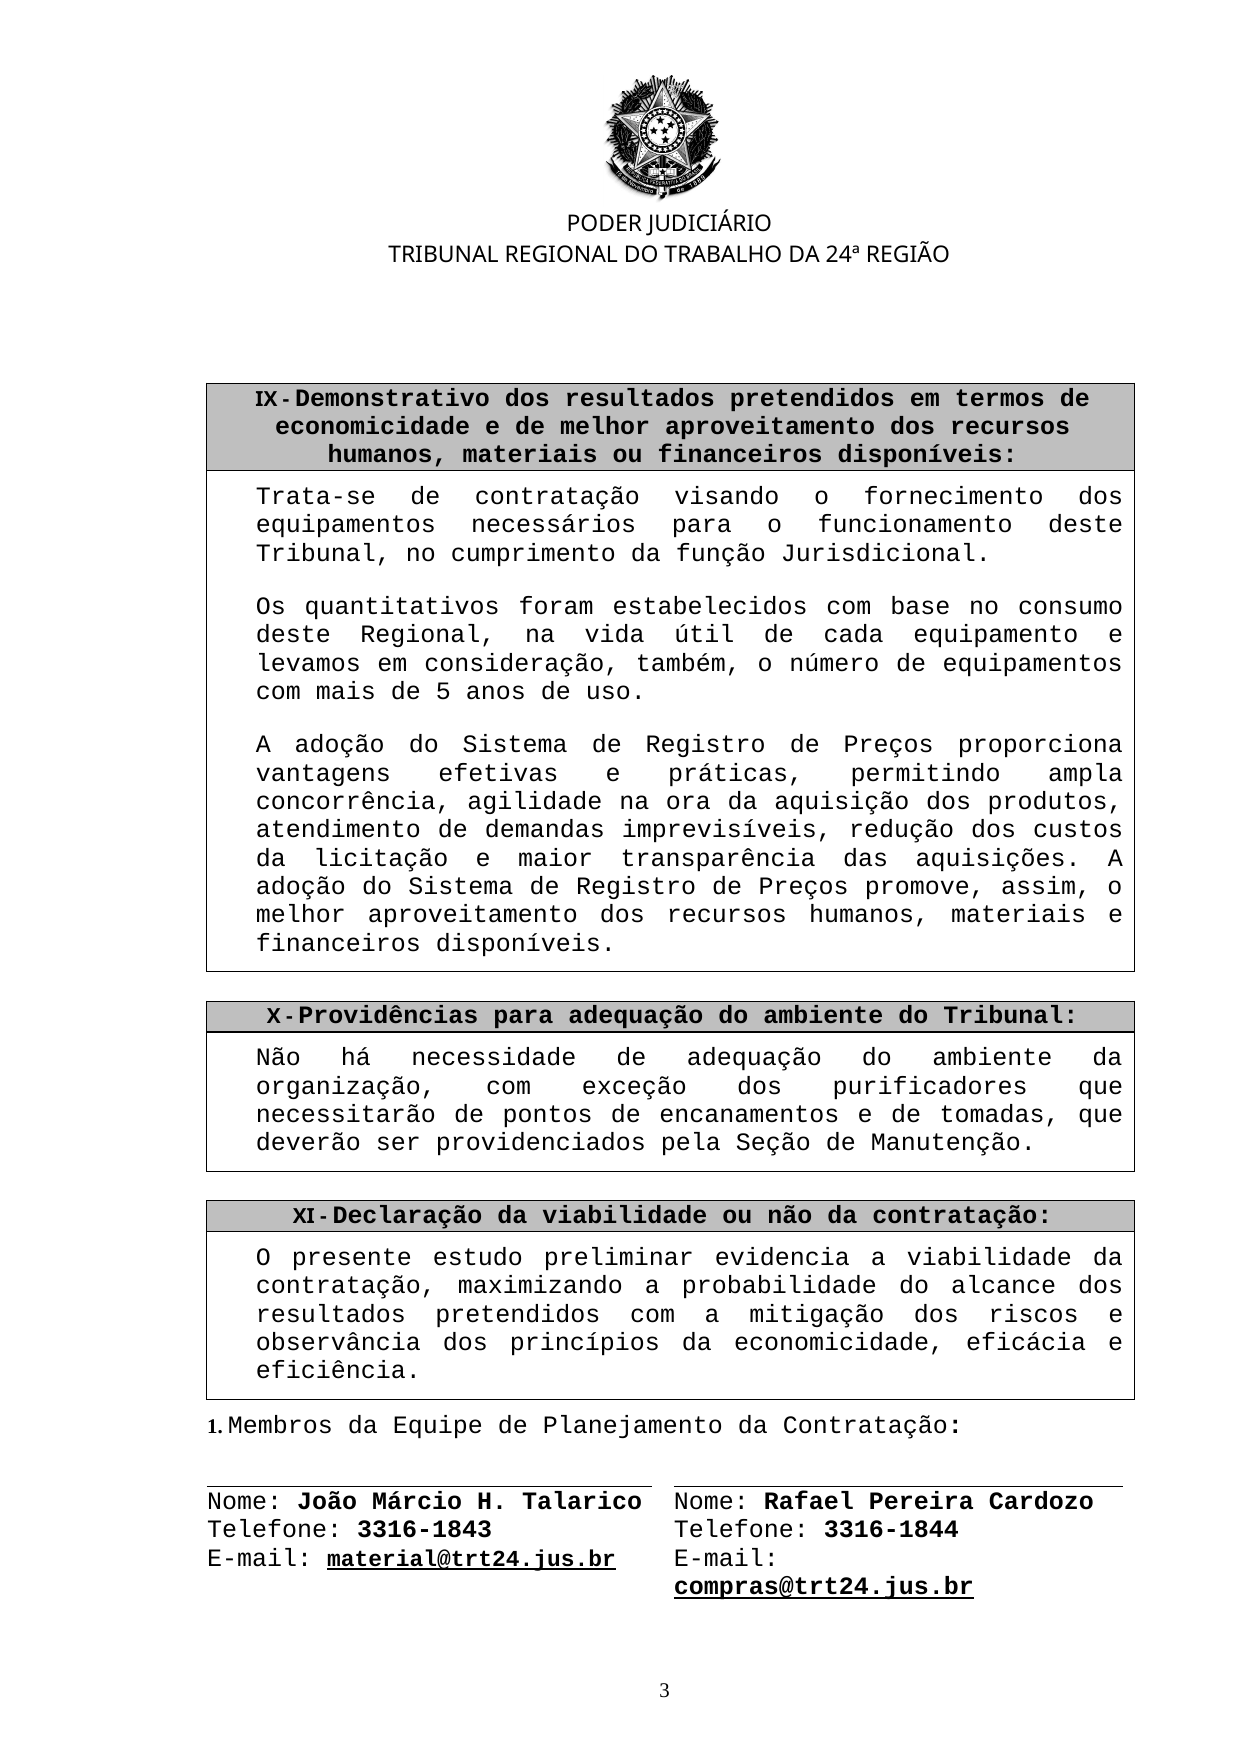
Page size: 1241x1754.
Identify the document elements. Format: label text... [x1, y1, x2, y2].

table_header Providências para adequação do ambiente do Tribunal: [207, 1002, 1134, 1031]
table_header Nome: Rafael Pereira Cardozo Telefone: 3316-1844 E-mail: compras@trt24.jus.br [663, 1486, 1133, 1602]
table_header Demonstrativo dos resultados pretendidos em termos de economicidade e de melhor aproveitamento dos recursos humanos, materiais ou financeiros disponíveis: [207, 384, 1134, 470]
table_cell Não há necessidade de adequação do ambiente da organização, com exceção dos purificadores que necessitarão de pontos de encanamentos e de tomadas, que deverão ser providenciados pela Seção de Manutenção. [207, 1033, 1134, 1171]
list Membros da Equipe de Planejamento da Contratação: [207, 1412, 1122, 1441]
picture [603, 75, 726, 207]
table_cell Trata-se de contratação visando o fornecimento dos equipamentos necessários para o funcionamento deste Tribunal, no cumprimento da função Jurisdicional. Os quantitativos foram estabelecidos com base no consumo deste Regional, na vida útil de cada equipamento e levamos em consideração, também, o número de equipamentos com mais de 5 anos de uso. A adoção do Sistema de Registro de Preços proporciona vantagens efetivas e práticas, permitindo ampla concorrência, agilidade na ora da aquisição dos produtos, atendimento de demandas imprevisíveis, redução dos custos da licitação e maior transparência das aquisições. A adoção do Sistema de Registro de Preços promove, assim, o melhor aproveitamento dos recursos humanos, materiais e financeiros disponíveis. [207, 471, 1134, 971]
table_header Nome: João Márcio H. Talarico Telefone: 3316-1843 E-mail: material@trt24.jus.br [196, 1486, 663, 1602]
table_cell O presente estudo preliminar evidencia a viabilidade da contratação, maximizando a probabilidade do alcance dos resultados pretendidos com a mitigação dos riscos e observância dos princípios da economicidade, eficácia e eficiência. [207, 1232, 1134, 1399]
table_header Declaração da viabilidade ou não da contratação: [207, 1201, 1134, 1231]
